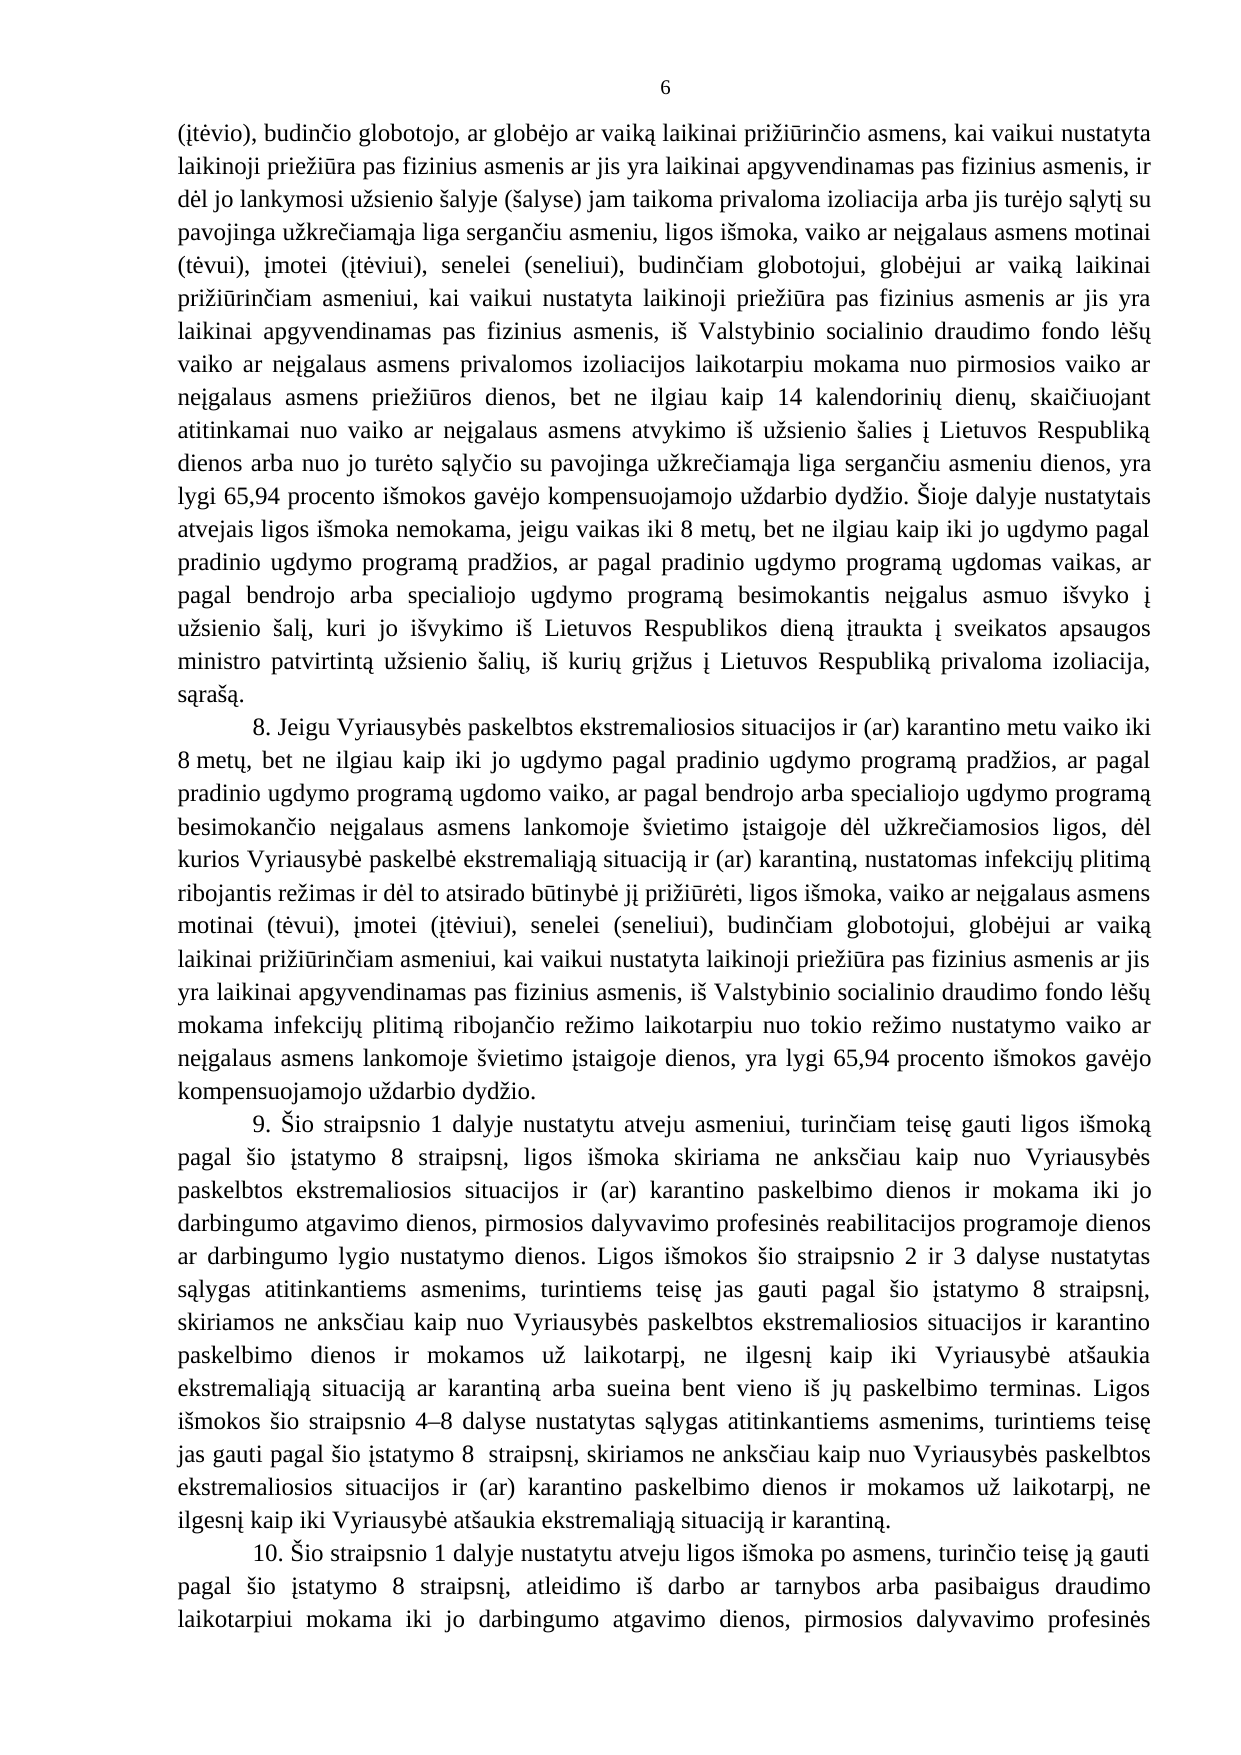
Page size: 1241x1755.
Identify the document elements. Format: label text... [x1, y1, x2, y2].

text 9. Šio straipsnio 1 dalyje nustatytu atveju asmeniui, turinčiam teisę gauti ligos išmoką pagal šio įstatymo 8 straipsnį, ligos išmoka skiriama ne anksčiau kaip nuo Vyriausybės paskelbtos ekstremaliosios situacijos ir (ar) karantino paskelbimo dienos ir mokama iki jo darbingumo atgavimo dienos, pirmosios dalyvavimo profesinės reabilitacijos programoje dienos ar darbingumo lygio nustatymo dienos. Ligos išmokos šio straipsnio 2 ir 3 dalyse nustatytas sąlygas atitinkantiems asmenims, turintiems teisę jas gauti pagal šio įstatymo 8 straipsnį, skiriamos ne anksčiau kaip nuo Vyriausybės paskelbtos ekstremaliosios situacijos ir karantino paskelbimo dienos ir mokamos už laikotarpį, ne ilgesnį kaip iki Vyriausybė atšaukia ekstremaliąją situaciją ar karantiną arba sueina bent vieno iš jų paskelbimo terminas. Ligos išmokos šio straipsnio 4–8 dalyse nustatytas sąlygas atitinkantiems asmenims, turintiems teisę jas gauti pagal šio įstatymo 8 straipsnį, skiriamos ne anksčiau kaip nuo Vyriausybės paskelbtos ekstremaliosios situacijos ir (ar) karantino paskelbimo dienos ir mokamos už laikotarpį, ne ilgesnį kaip iki Vyriausybė atšaukia ekstremaliąją situaciją ir karantiną. [177, 1109, 1152, 1534]
text 8. Jeigu Vyriausybės paskelbtos ekstremaliosios situacijos ir (ar) karantino metu vaiko iki 8 metų, bet ne ilgiau kaip iki jo ugdymo pagal pradinio ugdymo programą pradžios, ar pagal pradinio ugdymo programą ugdomo vaiko, ar pagal bendrojo arba specialiojo ugdymo programą besimokančio neįgalaus asmens lankomoje švietimo įstaigoje dėl užkrečiamosios ligos, dėl kurios Vyriausybė paskelbė ekstremaliąją situaciją ir (ar) karantiną, nustatomas infekcijų plitimą ribojantis režimas ir dėl to atsirado būtinybė jį prižiūrėti, ligos išmoka, vaiko ar neįgalaus asmens motinai (tėvui), įmotei (įtėviui), senelei (seneliui), budinčiam globotojui, globėjui ar vaiką laikinai prižiūrinčiam asmeniui, kai vaikui nustatyta laikinoji priežiūra pas fizinius asmenis ar jis yra laikinai apgyvendinamas pas fizinius asmenis, iš Valstybinio socialinio draudimo fondo lėšų mokama infekcijų plitimą ribojančio režimo laikotarpiu nuo tokio režimo nustatymo vaiko ar neįgalaus asmens lankomoje švietimo įstaigoje dienos, yra lygi 65,94 procento išmokos gavėjo kompensuojamojo uždarbio dydžio. [177, 712, 1152, 1104]
text (įtėvio), budinčio globotojo, ar globėjo ar vaiką laikinai prižiūrinčio asmens, kai vaikui nustatyta laikinoji priežiūra pas fizinius asmenis ar jis yra laikinai apgyvendinamas pas fizinius asmenis, ir dėl jo lankymosi užsienio šalyje (šalyse) jam taikoma privaloma izoliacija arba jis turėjo sąlytį su pavojinga užkrečiamąja liga sergančiu asmeniu, ligos išmoka, vaiko ar neįgalaus asmens motinai (tėvui), įmotei (įtėviui), senelei (seneliui), budinčiam globotojui, globėjui ar vaiką laikinai prižiūrinčiam asmeniui, kai vaikui nustatyta laikinoji priežiūra pas fizinius asmenis ar jis yra laikinai apgyvendinamas pas fizinius asmenis, iš Valstybinio socialinio draudimo fondo lėšų vaiko ar neįgalaus asmens privalomos izoliacijos laikotarpiu mokama nuo pirmosios vaiko ar neįgalaus asmens priežiūros dienos, bet ne ilgiau kaip 14 kalendorinių dienų, skaičiuojant atitinkamai nuo vaiko ar neįgalaus asmens atvykimo iš užsienio šalies į Lietuvos Respubliką dienos arba nuo jo turėto sąlyčio su pavojinga užkrečiamąja liga sergančiu asmeniu dienos, yra lygi 65,94 procento išmokos gavėjo kompensuojamojo uždarbio dydžio. Šioje dalyje nustatytais atvejais ligos išmoka nemokama, jeigu vaikas iki 8 metų, bet ne ilgiau kaip iki jo ugdymo pagal pradinio ugdymo programą pradžios, ar pagal pradinio ugdymo programą ugdomas vaikas, ar pagal bendrojo arba specialiojo ugdymo programą besimokantis neįgalus asmuo išvyko į užsienio šalį, kuri jo išvykimo iš Lietuvos Respublikos dieną įtraukta į sveikatos apsaugos ministro patvirtintą užsienio šalių, iš kurių grįžus į Lietuvos Respubliką privaloma izoliacija, sąrašą. [177, 118, 1152, 708]
text 10. Šio straipsnio 1 dalyje nustatytu atveju ligos išmoka po asmens, turinčio teisę ją gauti pagal šio įstatymo 8 straipsnį, atleidimo iš darbo ar tarnybos arba pasibaigus draudimo laikotarpiui mokama iki jo darbingumo atgavimo dienos, pirmosios dalyvavimo profesinės [177, 1538, 1152, 1633]
